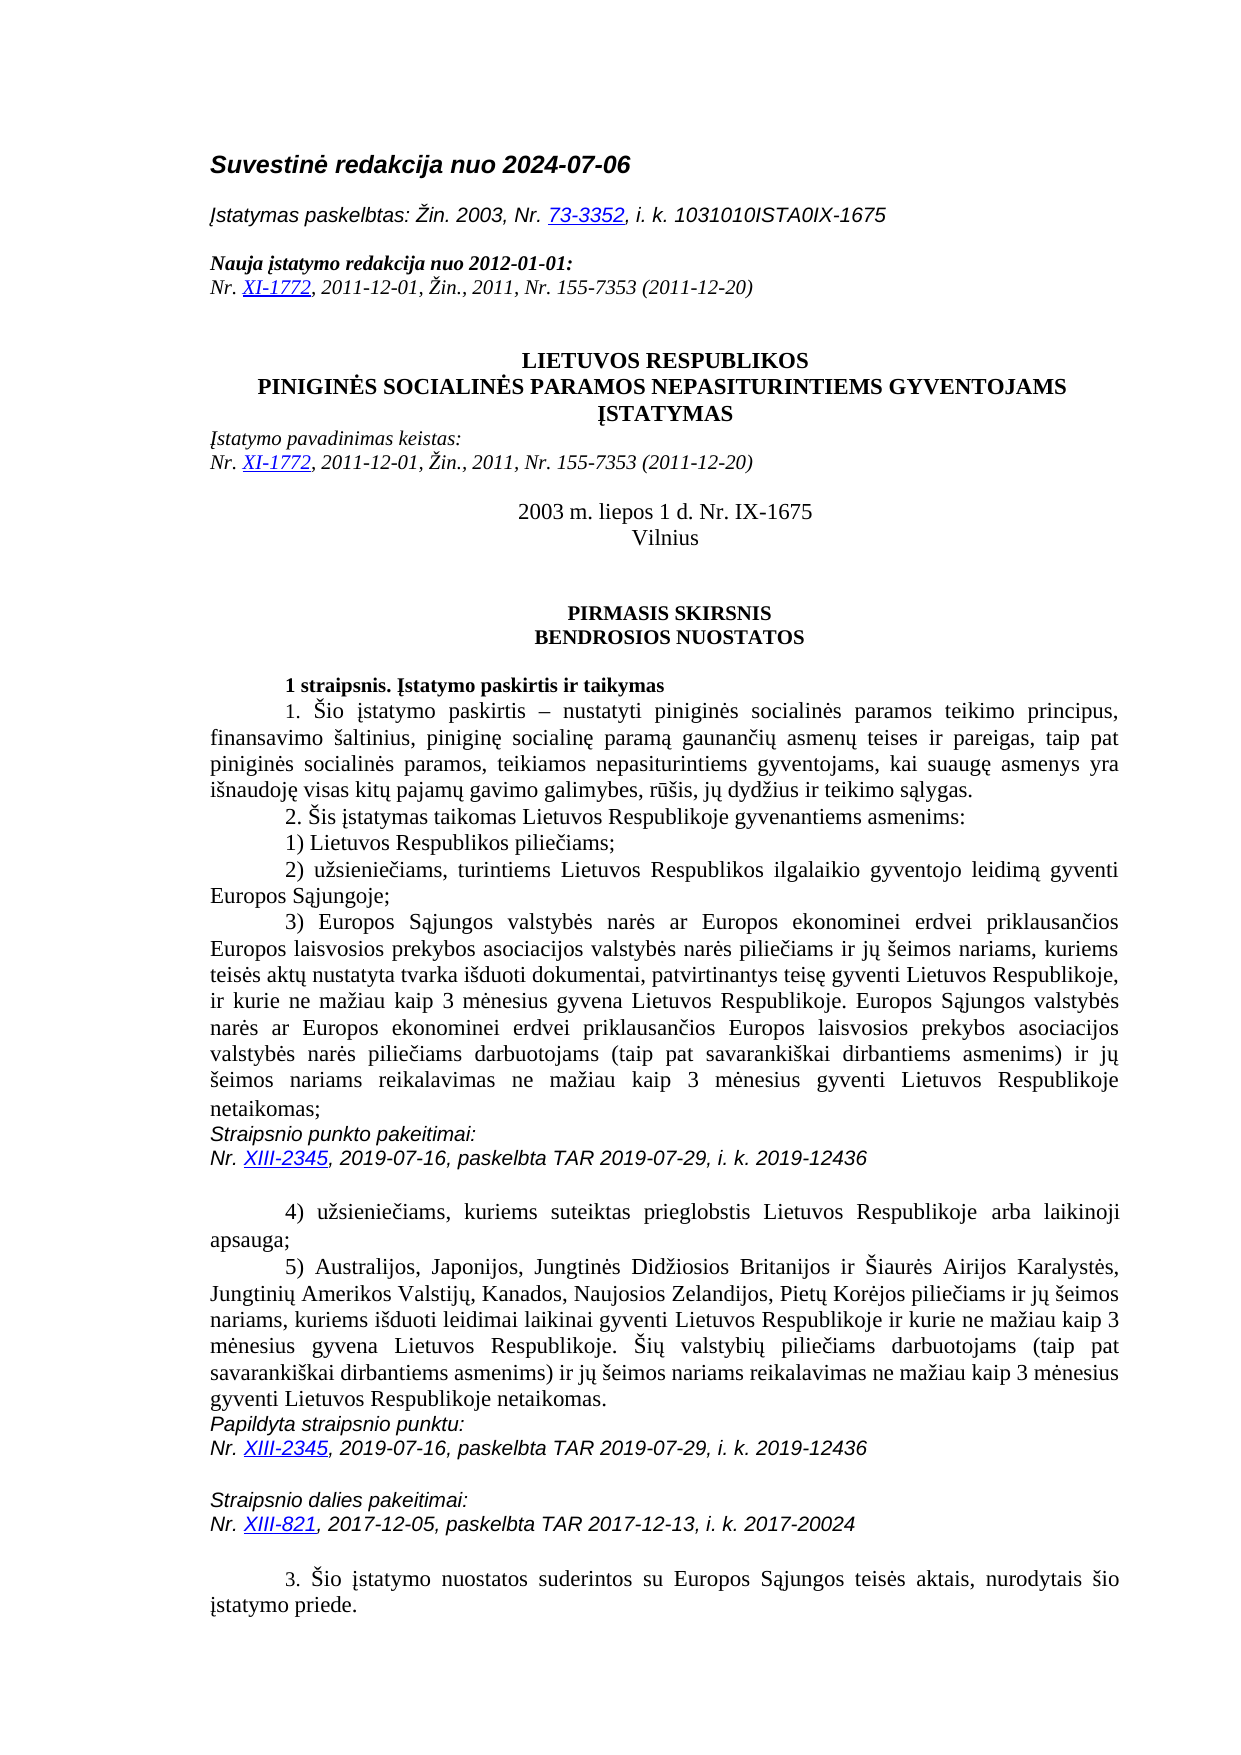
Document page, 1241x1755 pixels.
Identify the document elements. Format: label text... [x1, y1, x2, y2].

text 1 straipsnis. Įstatymo paskirtis ir taikymas [210, 673, 1120, 697]
text Nauja įstatymo redakcija nuo 2012-01-01: [210, 251, 1120, 275]
text Nr. XI-1772, 2011-12-01, Žin., 2011, Nr. 155-7353 (2011-12-20) [210, 275, 1120, 299]
text 1. Šio įstatymo paskirtis – nustatyti piniginės socialinės paramos teikimo principus, finansavimo šaltinius, piniginę socialinę paramą gaunančių asmenų teises ir pareigas, taip pat piniginės socialinės paramos, teikiamos nepasiturintiems gyventojams, kai suaugę asmenys yra išnaudoję visas kitų pajamų gavimo galimybes, rūšis, jų dydžius ir teikimo sąlygas. [210, 697, 1120, 803]
text 1) Lietuvos Respublikos piliečiams; [210, 829, 1120, 856]
text 3) Europos Sąjungos valstybės narės ar Europos ekonominei erdvei priklausančios Europos laisvosios prekybos asociacijos valstybės narės piliečiams ir jų šeimos nariams, kuriems teisės aktų nustatyta tvarka išduoti dokumentai, patvirtinantys teisę gyventi Lietuvos Respublikoje, ir kurie ne mažiau kaip 3 mėnesius gyvena Lietuvos Respublikoje. Europos Sąjungos valstybės narės ar Europos ekonominei erdvei priklausančios Europos laisvosios prekybos asociacijos valstybės narės piliečiams darbuotojams (taip pat savarankiškai dirbantiems asmenims) ir jų šeimos nariams reikalavimas ne mažiau kaip 3 mėnesius gyventi Lietuvos Respublikoje netaikomas; [210, 908, 1120, 1122]
text Straipsnio dalies pakeitimai: [210, 1488, 1120, 1512]
text BENDROSIOS NUOSTATOS [210, 625, 1129, 649]
text Nr. XI-1772, 2011-12-01, Žin., 2011, Nr. 155-7353 (2011-12-20) [210, 450, 1120, 474]
text 2. Šis įstatymas taikomas Lietuvos Respublikoje gyvenantiems asmenims: [210, 803, 1120, 829]
text 2003 m. liepos 1 d. Nr. IX-1675 [210, 498, 1120, 524]
text Vilnius [210, 524, 1120, 551]
text PINIGINĖS SOCIALINĖS PARAMOS NEPASITURINTIEMS GYVENTOJAMS [210, 373, 1120, 399]
text 4) užsieniečiams, kuriems suteiktas prieglobstis Lietuvos Respublikoje arba laikinoji apsauga; [210, 1198, 1120, 1253]
text LIETUVOS RESPUBLIKOS [210, 347, 1120, 373]
text Nr. XIII-2345, 2019-07-16, paskelbta TAR 2019-07-29, i. k. 2019-12436 [210, 1435, 1120, 1459]
text Įstatymo pavadinimas keistas: [210, 426, 1120, 450]
text 5) Australijos, Japonijos, Jungtinės Didžiosios Britanijos ir Šiaurės Airijos Karalystės, Jungtinių Amerikos Valstijų, Kanados, Naujosios Zelandijos, Pietų Korėjos piliečiams ir jų šeimos nariams, kuriems išduoti leidimai laikinai gyventi Lietuvos Respublikoje ir kurie ne mažiau kaip 3 mėnesius gyvena Lietuvos Respublikoje. Šių valstybių piliečiams darbuotojams (taip pat savarankiškai dirbantiems asmenims) ir jų šeimos nariams reikalavimas ne mažiau kaip 3 mėnesius gyventi Lietuvos Respublikoje netaikomas. [210, 1253, 1120, 1411]
text Suvestinė redakcija nuo 2024-07-06 [210, 150, 1120, 179]
text Nr. XIII-2345, 2019-07-16, paskelbta TAR 2019-07-29, i. k. 2019-12436 [210, 1146, 1120, 1169]
text 3. Šio įstatymo nuostatos suderintos su Europos Sąjungos teisės aktais, nurodytais šio įstatymo priede. [210, 1565, 1120, 1617]
text PIRMASIS SKIRSNIS [210, 601, 1129, 625]
text 2) užsieniečiams, turintiems Lietuvos Respublikos ilgalaikio gyventojo leidimą gyventi Europos Sąjungoje; [210, 856, 1120, 908]
text Straipsnio punkto pakeitimai: [210, 1122, 1120, 1146]
text Papildyta straipsnio punktu: [210, 1411, 1120, 1435]
text Įstatymas paskelbtas: Žin. 2003, Nr. 73-3352, i. k. 1031010ISTA0IX-1675 [210, 203, 1120, 227]
text Nr. XIII-821, 2017-12-05, paskelbta TAR 2017-12-13, i. k. 2017-20024 [210, 1512, 1120, 1536]
text ĮSTATYMAS [210, 399, 1120, 426]
